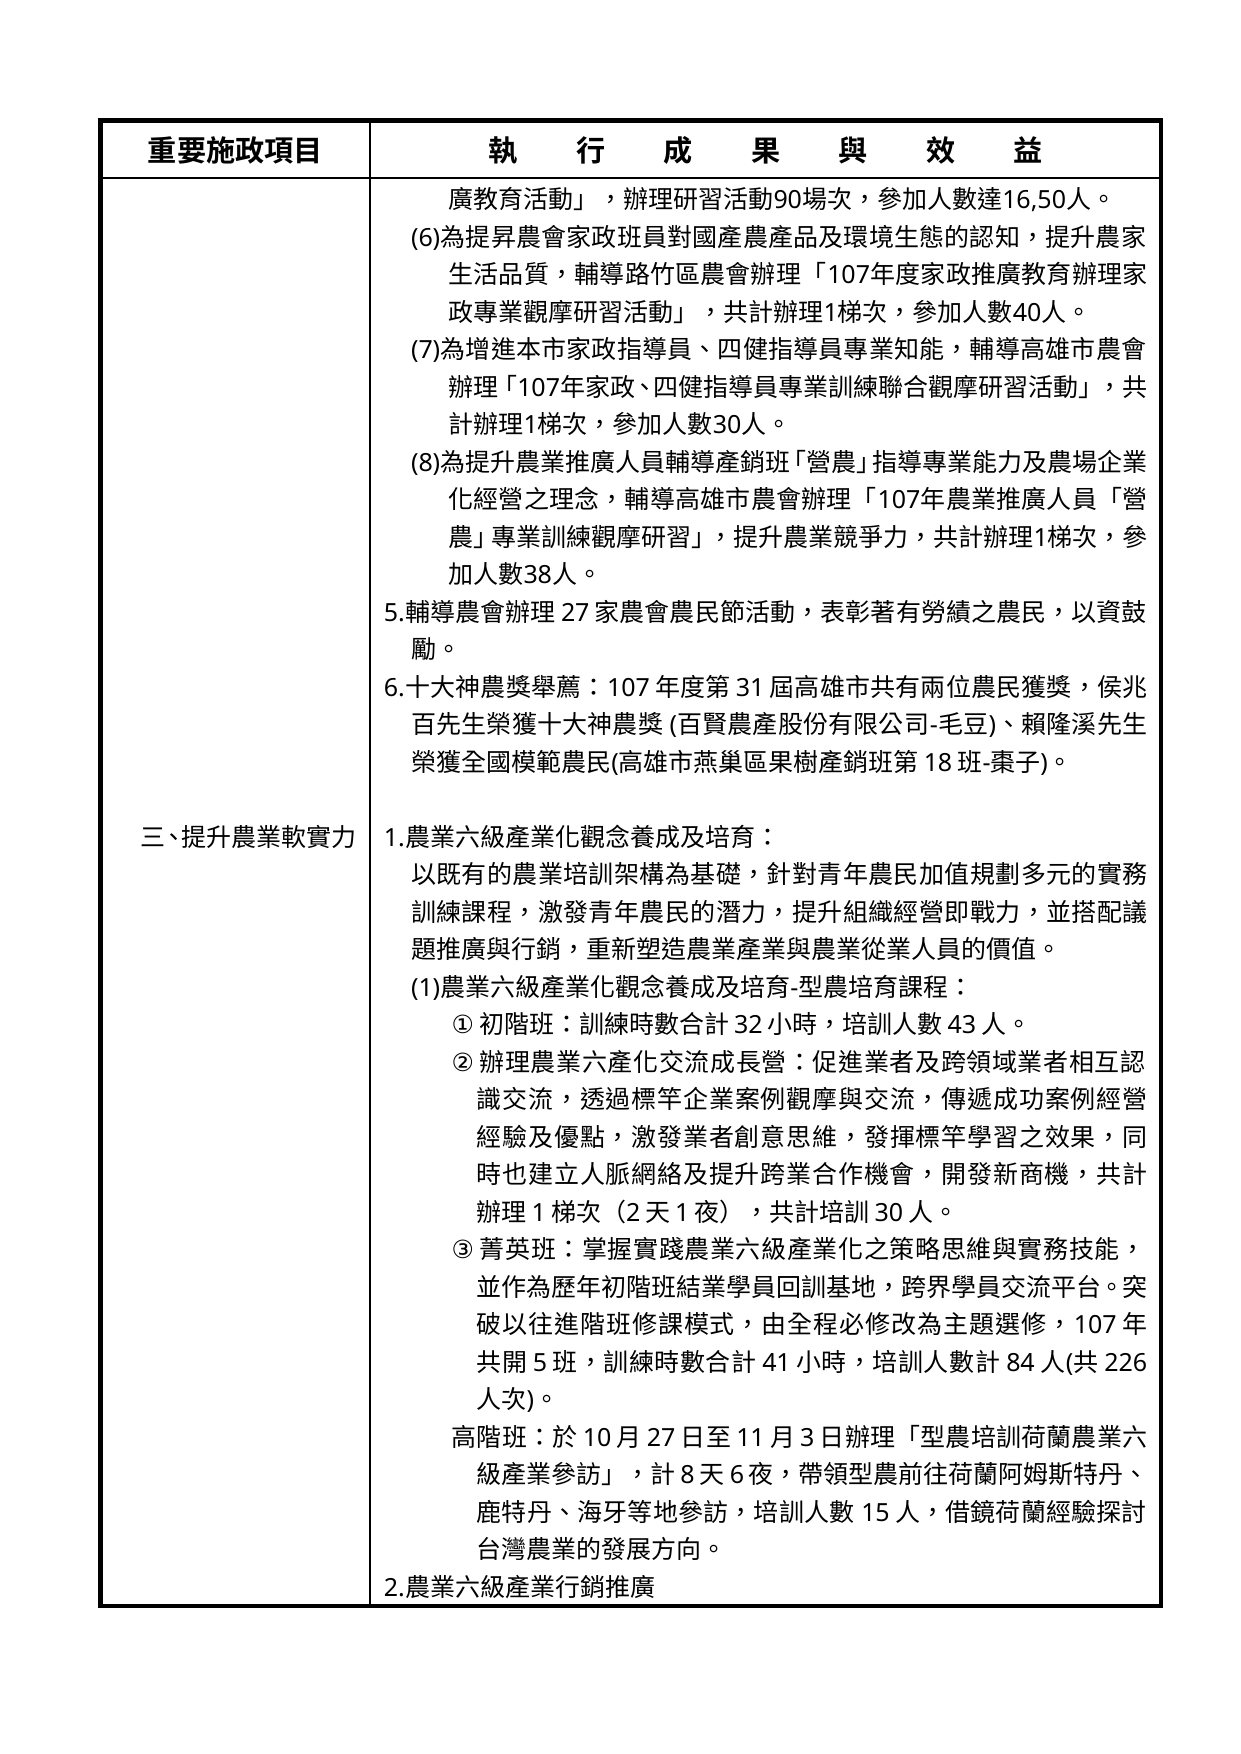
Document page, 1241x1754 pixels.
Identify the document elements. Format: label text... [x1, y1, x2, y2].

table_header 重要施政項目 [103, 123, 369, 177]
table_cell 廣教育活動」，辦理研習活動90場次，參加人數達16,50人。 (6)為提昇農會家政班員對國產農產品及環境生態的認知，提升農家生活品質，輔導路竹區農會辦理「107年度家政推廣教育辦理家政專業觀摩研習活動」，共計辦理1梯次，參加人數40人。 (7)為增進本市家政指導員、四健指導員專業知能，輔導高雄市農會辦理「107年家政、四健指導員專業訓練聯合觀摩研習活動」，共計辦理1梯次，參加人數30人。 (8)為提升農業推廣人員輔導產銷班「營農」指導專業能力及農場企業化經營之理念，輔導高雄市農會辦理「107年農業推廣人員「營農」專業訓練觀摩研習」，提升農業競爭力，共計辦理1梯次，參加人數38人。 5.輔導農會辦理27家農會農民節活動，表彰著有勞績之農民，以資鼓勵。 6.十大神農獎舉薦：107年度第31屆高雄市共有兩位農民獲獎，侯兆百先生榮獲十大神農獎 (百賢農產股份有限公司-毛豆)、賴隆溪先生榮獲全國模範農民(高雄市燕巢區果樹產銷班第18班-棗子)。 1.農業六級產業化觀念養成及培育： 以既有的農業培訓架構為基礎，針對青年農民加值規劃多元的實務訓練課程，激發青年農民的潛力，提升組織經營即戰力，並搭配議題推廣與行銷，重新塑造農業產業與農業從業人員的價值。 (1)農業六級產業化觀念養成及培育-型農培育課程： ①初階班：訓練時數合計32小時，培訓人數43人。 ②辦理農業六產化交流成長營：促進業者及跨領域業者相互認識交流，透過標竿企業案例觀摩與交流，傳遞成功案例經營經驗及優點，激發業者創意思維，發揮標竿學習之效果，同時也建立人脈網絡及提升跨業合作機會，開發新商機，共計辦理1梯次（2天1夜），共計培訓30人。 ③菁英班：掌握實踐農業六級產業化之策略思維與實務技能，並作為歷年初階班結業學員回訓基地，跨界學員交流平台。突破以往進階班修課模式，由全程必修改為主題選修，107年共開5班，訓練時數合計41小時，培訓人數計84人(共226人次)。 高階班：於10月27日至11月3日辦理「型農培訓荷蘭農業六級產業參訪」，計8天6夜，帶領型農前往荷蘭阿姆斯特丹、鹿特丹、海牙等地參訪，培訓人數15人，借鏡荷蘭經驗探討台灣農業的發展方向。 2.農業六級產業行銷推廣 [371, 179, 1159, 1604]
table_cell 三、提升農業軟實力 [103, 179, 369, 1604]
table_header 執 行 成 果 與 效 益 [371, 123, 1159, 177]
